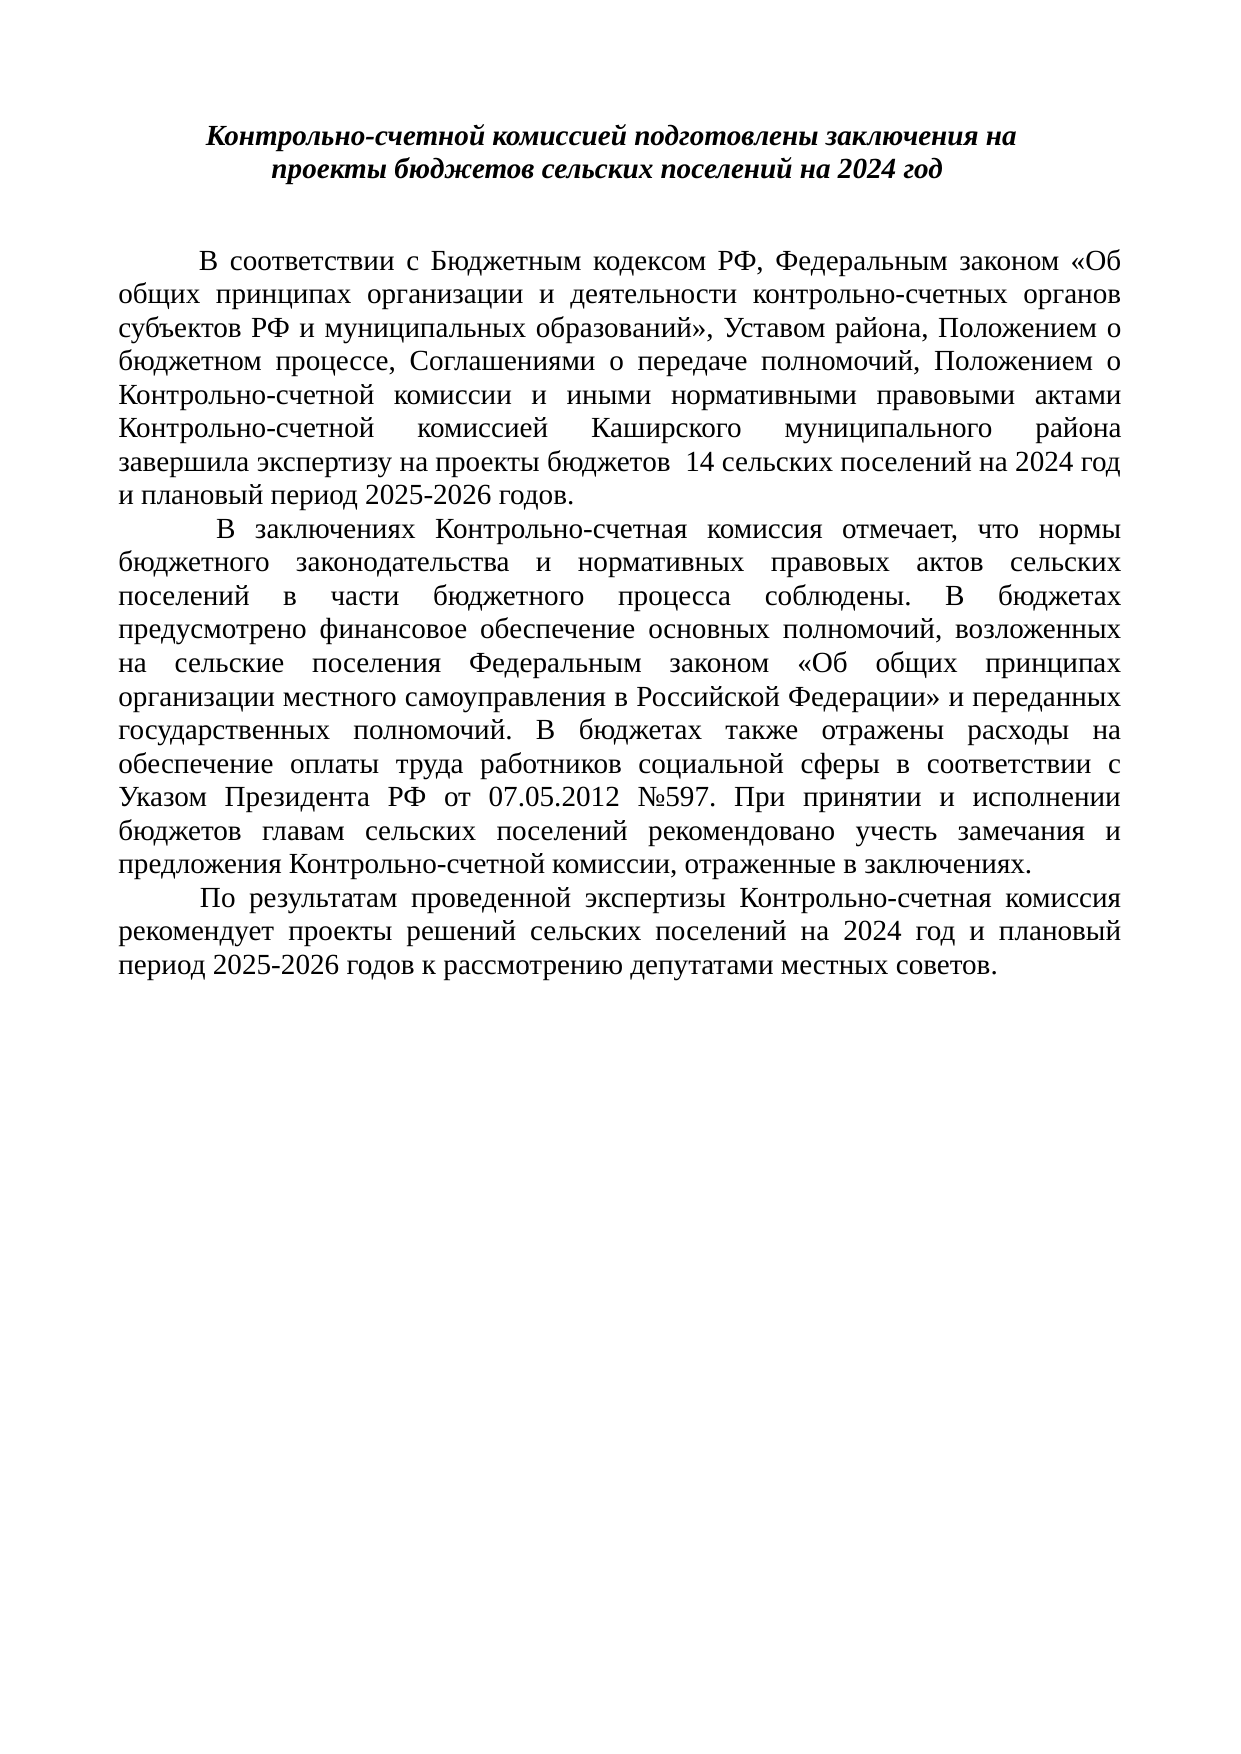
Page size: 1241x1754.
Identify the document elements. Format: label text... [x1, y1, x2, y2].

text Контрольно-счетной комиссией подготовлены заключения на [118, 118, 1122, 152]
text По результатам проведенной экспертизы Контрольно-счетная комиссия рекомендует проекты решений сельских поселений на 2024 год и плановый период 2025-2026 годов к рассмотрению депутатами местных советов. [118, 880, 1122, 981]
text В соответствии с Бюджетным кодексом РФ, Федеральным законом «Об общих принципах организации и деятельности контрольно-счетных органов субъектов РФ и муниципальных образований», Уставом района, Положением о бюджетном процессе, Соглашениями о передаче полномочий, Положением о Контрольно-счетной комиссии и иными нормативными правовыми актами Контрольно-счетной комиссией Каширского муниципального района завершила экспертизу на проекты бюджетов 14 сельских поселений на 2024 год и плановый период 2025-2026 годов. [118, 243, 1122, 511]
text проекты бюджетов сельских поселений на 2024 год [118, 152, 1122, 185]
text В заключениях Контрольно-счетная комиссия отмечает, что нормы бюджетного законодательства и нормативных правовых актов сельских поселений в части бюджетного процесса соблюдены. В бюджетах предусмотрено финансовое обеспечение основных полномочий, возложенных на сельские поселения Федеральным законом «Об общих принципах организации местного самоуправления в Российской Федерации» и переданных государственных полномочий. В бюджетах также отражены расходы на обеспечение оплаты труда работников социальной сферы в соответствии с Указом Президента РФ от 07.05.2012 №597. При принятии и исполнении бюджетов главам сельских поселений рекомендовано учесть замечания и предложения Контрольно-счетной комиссии, отраженные в заключениях. [118, 511, 1122, 880]
